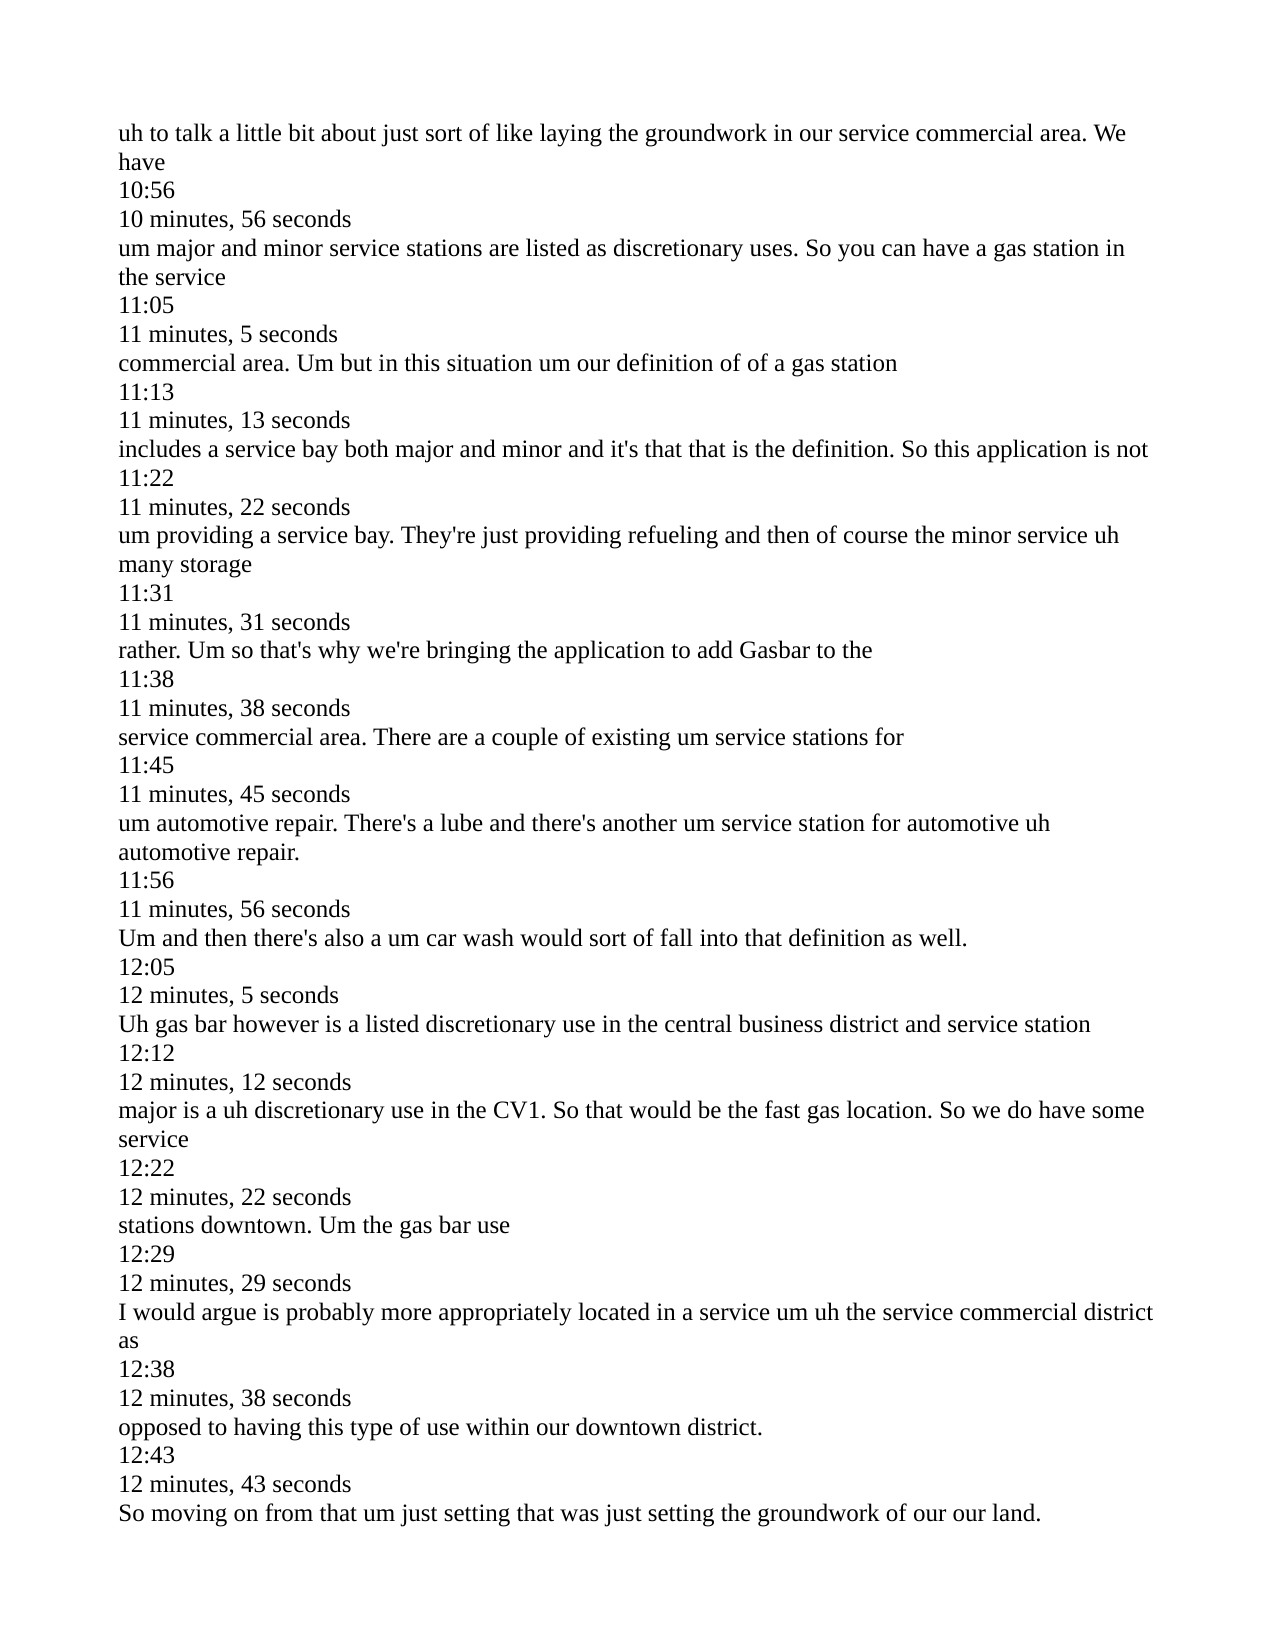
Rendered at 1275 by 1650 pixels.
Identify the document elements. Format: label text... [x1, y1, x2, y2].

text 11:56 [118, 866, 1157, 894]
text 10 minutes, 56 seconds [118, 204, 1157, 233]
text opposed to having this type of use within our downtown district. [118, 1412, 1157, 1441]
text 11 minutes, 31 seconds [118, 607, 1157, 636]
text I would argue is probably more appropriately located in a service um uh the service commercial district as [118, 1297, 1157, 1354]
text um automotive repair. There's a lube and there's another um service station for automotive uh automotive repair. [118, 808, 1157, 866]
text 11 minutes, 45 seconds [118, 779, 1157, 808]
text 12 minutes, 43 seconds [118, 1469, 1157, 1498]
text commercial area. Um but in this situation um our definition of of a gas station [118, 348, 1157, 377]
text 12 minutes, 29 seconds [118, 1268, 1157, 1297]
text um major and minor service stations are listed as discretionary uses. So you can have a gas station in the service [118, 233, 1157, 291]
text So moving on from that um just setting that was just setting the groundwork of our our land. [118, 1498, 1157, 1527]
text 12 minutes, 38 seconds [118, 1383, 1157, 1412]
text 12:12 [118, 1038, 1157, 1067]
text rather. Um so that's why we're bringing the application to add Gasbar to the [118, 636, 1157, 664]
text stations downtown. Um the gas bar use [118, 1211, 1157, 1239]
text 12:22 [118, 1153, 1157, 1182]
text 12 minutes, 12 seconds [118, 1067, 1157, 1096]
text 11:31 [118, 578, 1157, 607]
text 11:22 [118, 463, 1157, 492]
text 12 minutes, 5 seconds [118, 981, 1157, 1009]
text um providing a service bay. They're just providing refueling and then of course the minor service uh many storage [118, 521, 1157, 578]
text 11 minutes, 38 seconds [118, 693, 1157, 722]
text 12:38 [118, 1354, 1157, 1383]
text 11 minutes, 5 seconds [118, 319, 1157, 348]
text includes a service bay both major and minor and it's that that is the definition. So this application is not [118, 434, 1157, 463]
text 11:38 [118, 664, 1157, 693]
text 11:13 [118, 377, 1157, 406]
text 11 minutes, 22 seconds [118, 492, 1157, 521]
text 12:43 [118, 1441, 1157, 1469]
text 11:05 [118, 291, 1157, 319]
text 10:56 [118, 176, 1157, 204]
text major is a uh discretionary use in the CV1. So that would be the fast gas location. So we do have some service [118, 1096, 1157, 1153]
text 11 minutes, 13 seconds [118, 406, 1157, 434]
text uh to talk a little bit about just sort of like laying the groundwork in our service commercial area. We have [118, 118, 1157, 176]
text 11 minutes, 56 seconds [118, 894, 1157, 923]
text 12:05 [118, 952, 1157, 981]
text service commercial area. There are a couple of existing um service stations for [118, 722, 1157, 751]
text Um and then there's also a um car wash would sort of fall into that definition as well. [118, 923, 1157, 952]
text 12 minutes, 22 seconds [118, 1182, 1157, 1211]
text 12:29 [118, 1239, 1157, 1268]
text Uh gas bar however is a listed discretionary use in the central business district and service station [118, 1009, 1157, 1038]
text 11:45 [118, 751, 1157, 779]
